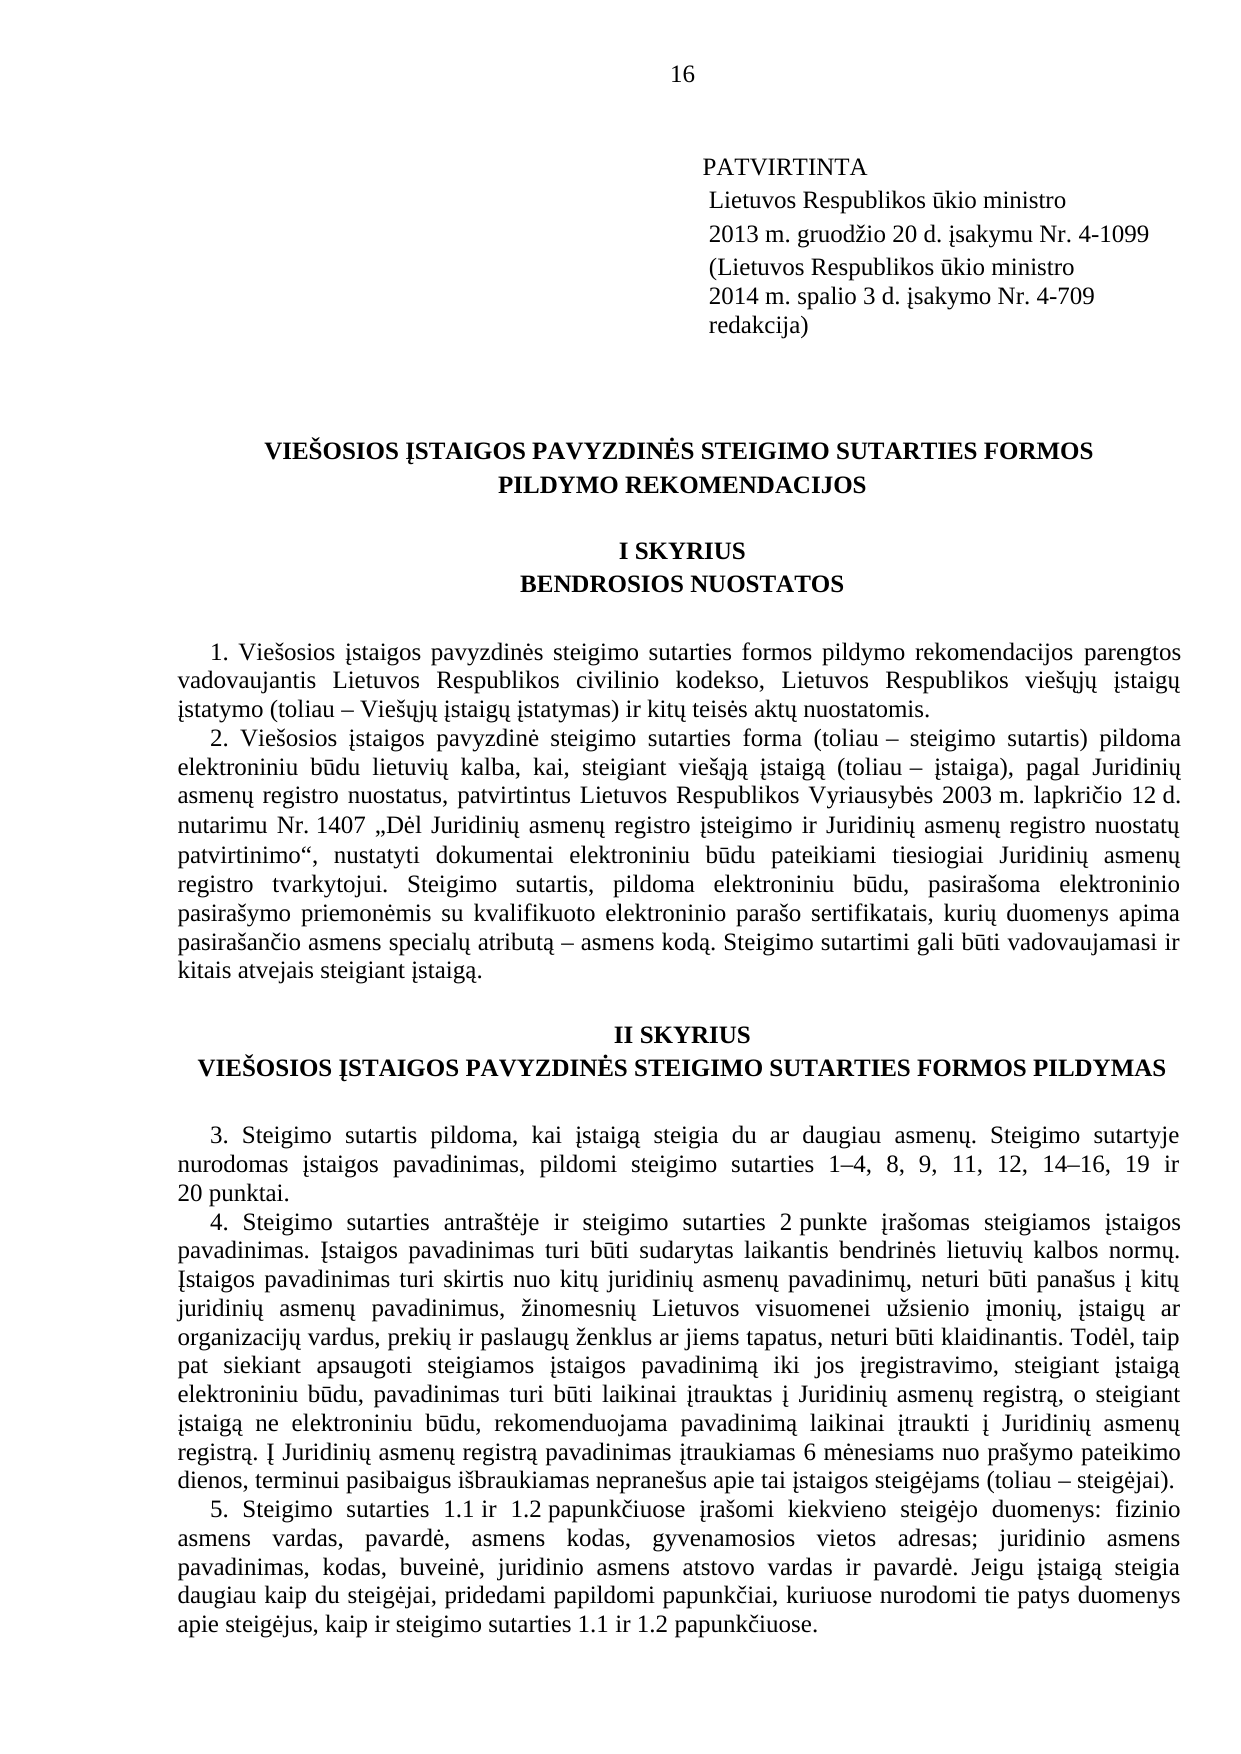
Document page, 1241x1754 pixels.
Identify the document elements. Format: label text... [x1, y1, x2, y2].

text 4. Steigimo sutarties antraštėje ir steigimo sutarties 2 punkte įrašomas steigiamos įstaigos pavadinimas. Įstaigos pavadinimas turi būti sudarytas laikantis bendrinės lietuvių kalbos normų. Įstaigos pavadinimas turi skirtis nuo kitų juridinių asmenų pavadinimų, neturi būti panašus į kitų juridinių asmenų pavadinimus, žinomesnių Lietuvos visuomenei užsienio įmonių, įstaigų ar organizacijų vardus, prekių ir paslaugų ženklus ar jiems tapatus, neturi būti klaidinantis. Todėl, taip pat siekiant apsaugoti steigiamos įstaigos pavadinimą iki jos įregistravimo, steigiant įstaigą elektroniniu būdu, pavadinimas turi būti laikinai įtrauktas į Juridinių asmenų registrą, o steigiant įstaigą ne elektroniniu būdu, rekomenduojama pavadinimą laikinai įtraukti į Juridinių asmenų registrą. Į Juridinių asmenų registrą pavadinimas įtraukiamas 6 mėnesiams nuo prašymo pateikimo dienos, terminui pasibaigus išbraukiamas nepranešus apie tai įstaigos steigėjams (toliau – steigėjai). [177, 1207, 1181, 1494]
text Viešosios ĮSTAIGOS PAVYZDINĖS STEIGIMO SUTARTIES FORMOS PILDYMAS [177, 1053, 1187, 1082]
text BENDROSIOS NUOSTATOS [177, 569, 1187, 598]
text 2014 m. spalio 3 d. įsakymo Nr. 4-709 [177, 281, 1187, 310]
text 2013 m. gruodžio 20 d. įsakymu Nr. 4-1099 [177, 219, 1187, 247]
text I SKYRIUS [177, 536, 1187, 565]
text 1. Viešosios įstaigos pavyzdinės steigimo sutarties formos pildymo rekomendacijos parengtos vadovaujantis Lietuvos Respublikos civilinio kodekso, Lietuvos Respublikos viešųjų įstaigų įstatymo (toliau – Viešųjų įstaigų įstatymas) ir kitų teisės aktų nuostatomis. [177, 637, 1181, 723]
text (Lietuvos Respublikos ūkio ministro [177, 252, 1187, 281]
text 2. Viešosios įstaigos pavyzdinė steigimo sutarties forma (toliau – steigimo sutartis) pildoma elektroniniu būdu lietuvių kalba, kai, steigiant viešąją įstaigą (toliau – įstaiga), pagal Juridinių asmenų registro nuostatus, patvirtintus Lietuvos Respublikos Vyriausybės 2003 m. lapkričio 12 d. nutarimu Nr. 1407 „Dėl Juridinių asmenų registro įsteigimo ir Juridinių asmenų registro nuostatų patvirtinimo“, nustatyti dokumentai elektroniniu būdu pateikiami tiesiogiai Juridinių asmenų registro tvarkytojui. Steigimo sutartis, pildoma elektroniniu būdu, pasirašoma elektroninio pasirašymo priemonėmis su kvalifikuoto elektroninio parašo sertifikatais, kurių duomenys apima pasirašančio asmens specialų atributą – asmens kodą. Steigimo sutartimi gali būti vadovaujamasi ir kitais atvejais steigiant įstaigą. [177, 723, 1181, 984]
text redakcija) [177, 310, 1187, 338]
text 3. Steigimo sutartis pildoma, kai įstaigą steigia du ar daugiau asmenų. Steigimo sutartyje nurodomas įstaigos pavadinimas, pildomi steigimo sutarties 1–4, 8, 9, 11, 12, 14–16, 19 ir 20 punktai. [177, 1120, 1181, 1207]
text II SKYRIUS [177, 1020, 1187, 1048]
text PATVIRTINTA [566, 152, 1187, 180]
text Lietuvos Respublikos ūkio ministro [177, 185, 1187, 214]
text VIEŠOSIOS ĮSTAIGOS PAVYZDINĖS STEIGIMO SUTARTIES FORMOS PILDYMO REKOMENDACIJOS [177, 436, 1187, 499]
text 5. Steigimo sutarties 1.1 ir 1.2 papunkčiuose įrašomi kiekvieno steigėjo duomenys: fizinio asmens vardas, pavardė, asmens kodas, gyvenamosios vietos adresas; juridinio asmens pavadinimas, kodas, buveinė, juridinio asmens atstovo vardas ir pavardė. Jeigu įstaigą steigia daugiau kaip du steigėjai, pridedami papildomi papunkčiai, kuriuose nurodomi tie patys duomenys apie steigėjus, kaip ir steigimo sutarties 1.1 ir 1.2 papunkčiuose. [177, 1494, 1181, 1638]
